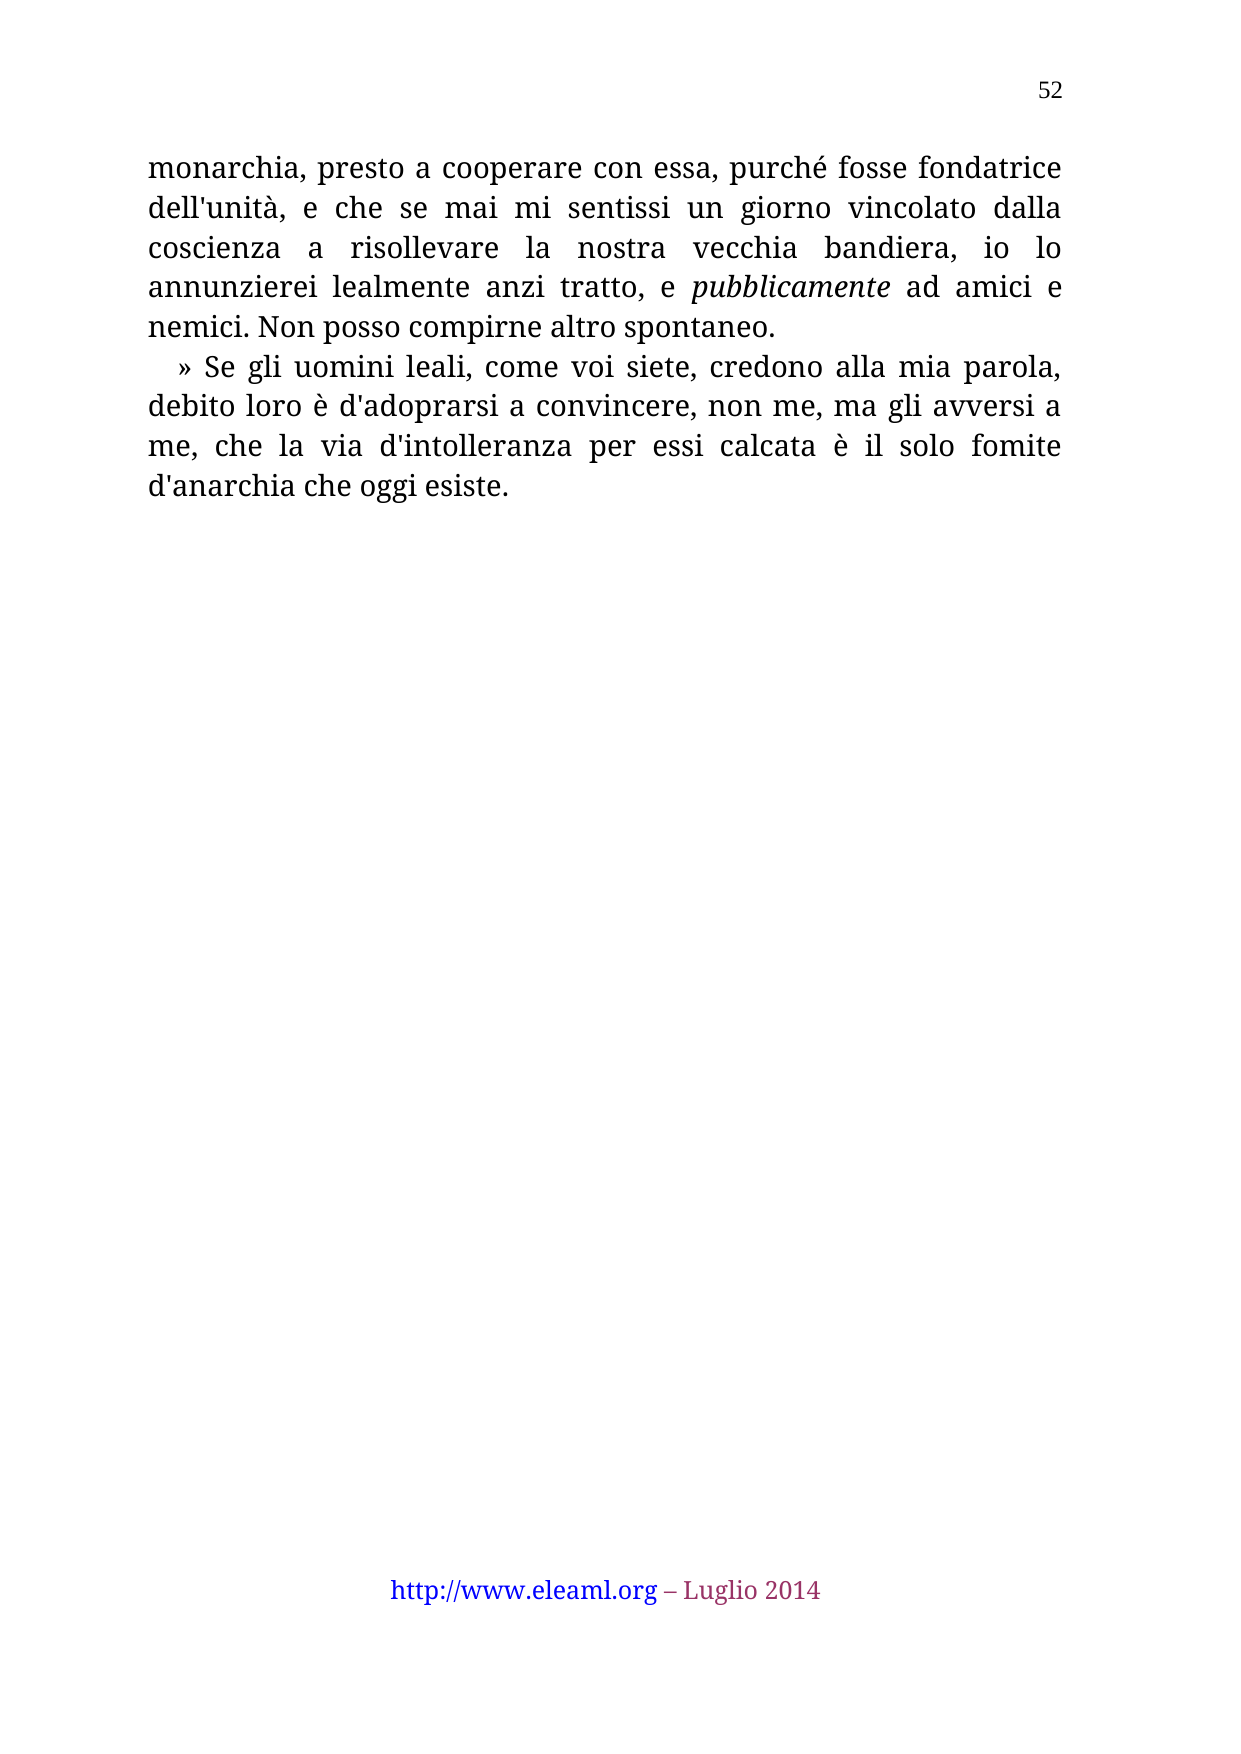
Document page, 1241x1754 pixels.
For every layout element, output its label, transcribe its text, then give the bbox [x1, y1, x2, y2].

text monarchia, presto a cooperare con essa, purché fosse fondatrice dell'unità, e che se mai mi sentissi un giorno vincolato dalla coscienza a risollevare la nostra vecchia bandiera, io lo annunzierei lealmente anzi tratto, e pubblicamente ad amici e nemici. Non posso compirne altro spontaneo. [148, 148, 1063, 346]
text » Se gli uomini leali, come voi siete, credono alla mia parola, debito loro è d'adoprarsi a convincere, non me, ma gli avversi a me, che la via d'intolleranza per essi calcata è il solo fomite d'anarchia che oggi esiste. [148, 346, 1063, 505]
